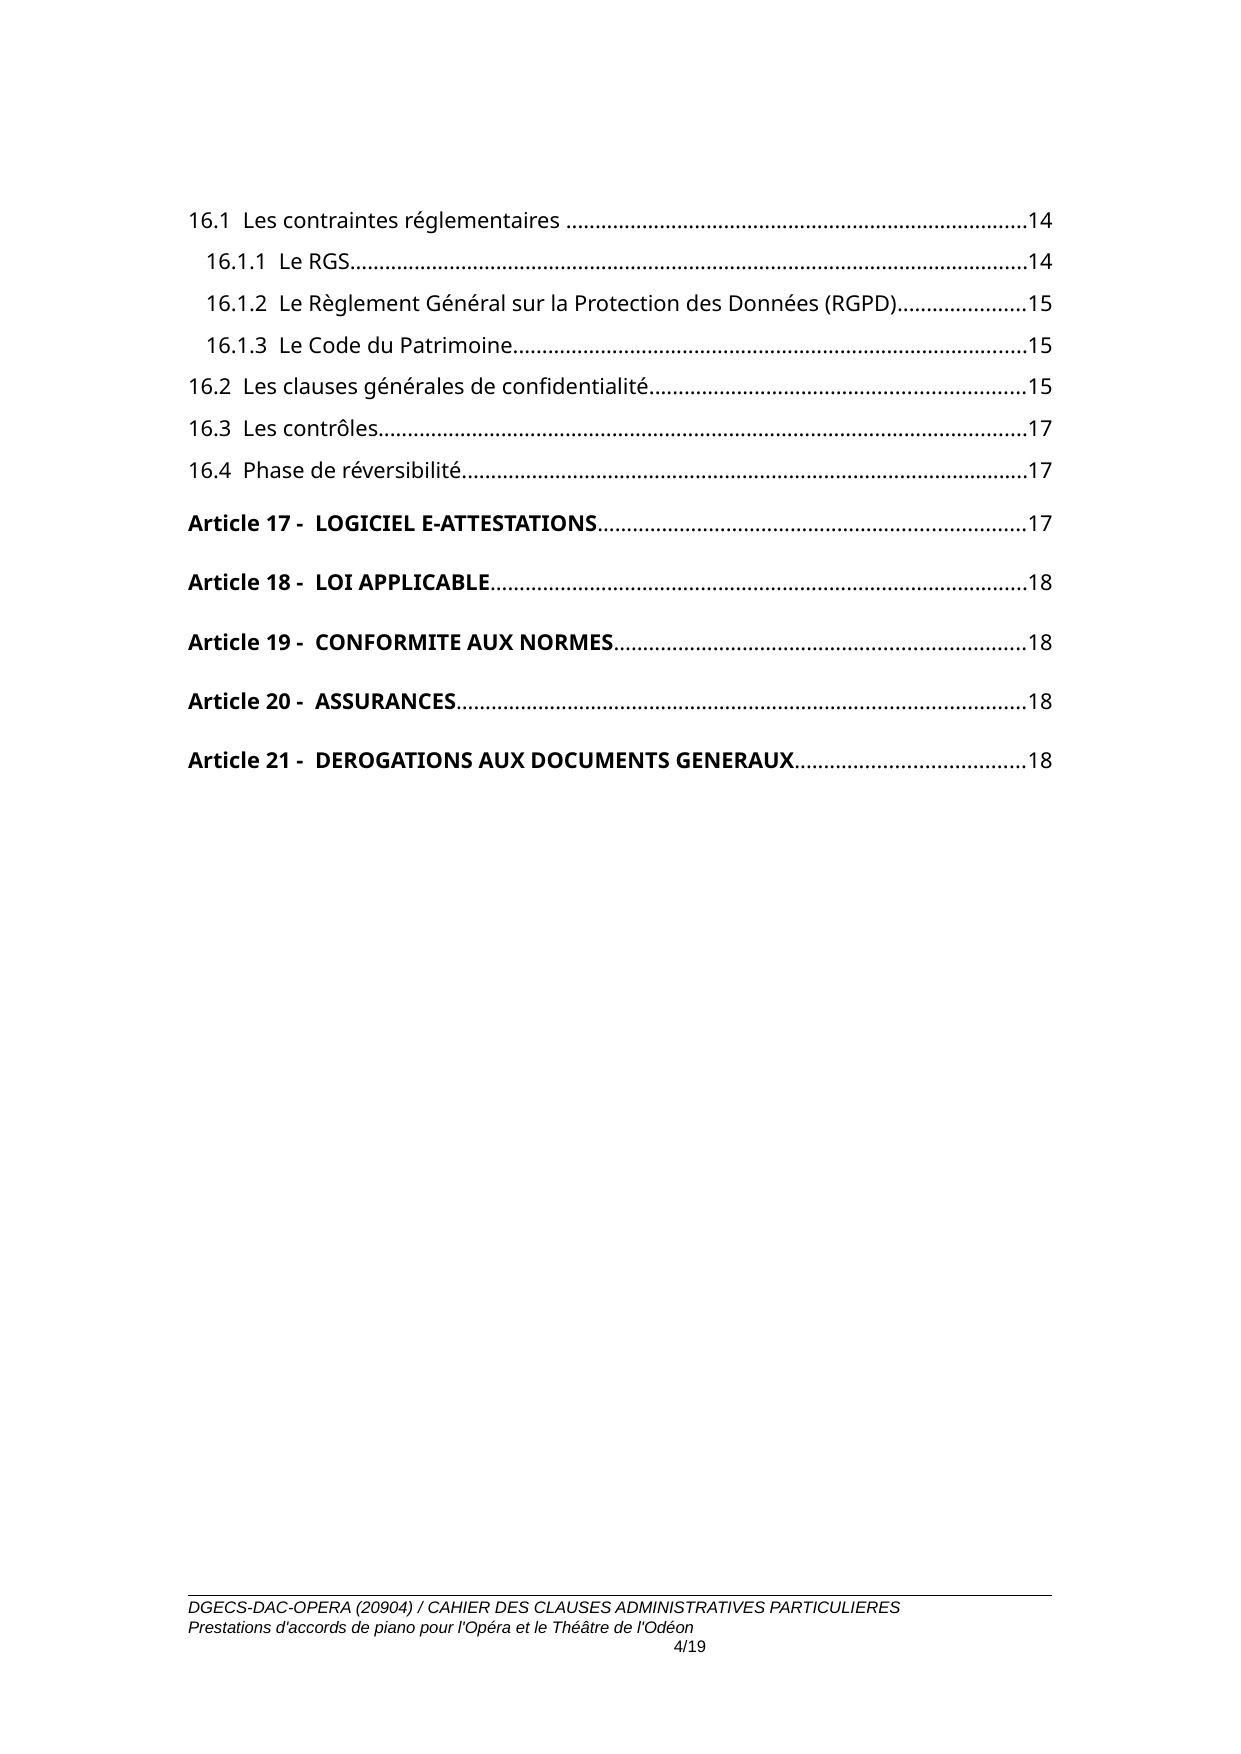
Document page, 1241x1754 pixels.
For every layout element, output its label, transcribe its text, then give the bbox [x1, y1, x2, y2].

text 16.1.3 Le Code du Patrimoine 15 [206, 329, 1052, 359]
text Article 19 - CONFORMITE AUX NORMES 18 [188, 627, 1052, 656]
text Article 20 - ASSURANCES 18 [188, 686, 1052, 716]
text Article 21 - DEROGATIONS AUX DOCUMENTS GENERAUX 18 [188, 745, 1052, 775]
text Article 18 - LOI APPLICABLE 18 [188, 567, 1052, 597]
text Article 17 - LOGICIEL E-ATTESTATIONS 17 [188, 508, 1052, 538]
text 16.2 Les clauses générales de confidentialité 15 [188, 371, 1052, 401]
text 16.3 Les contrôles 17 [188, 413, 1052, 443]
text 16.4 Phase de réversibilité 17 [188, 454, 1052, 484]
text 16.1.1 Le RGS 14 [206, 246, 1052, 276]
text 16.1 Les contraintes réglementaires 14 [188, 204, 1052, 234]
text 16.1.2 Le Règlement Général sur la Protection des Données (RGPD) 15 [206, 288, 1052, 318]
